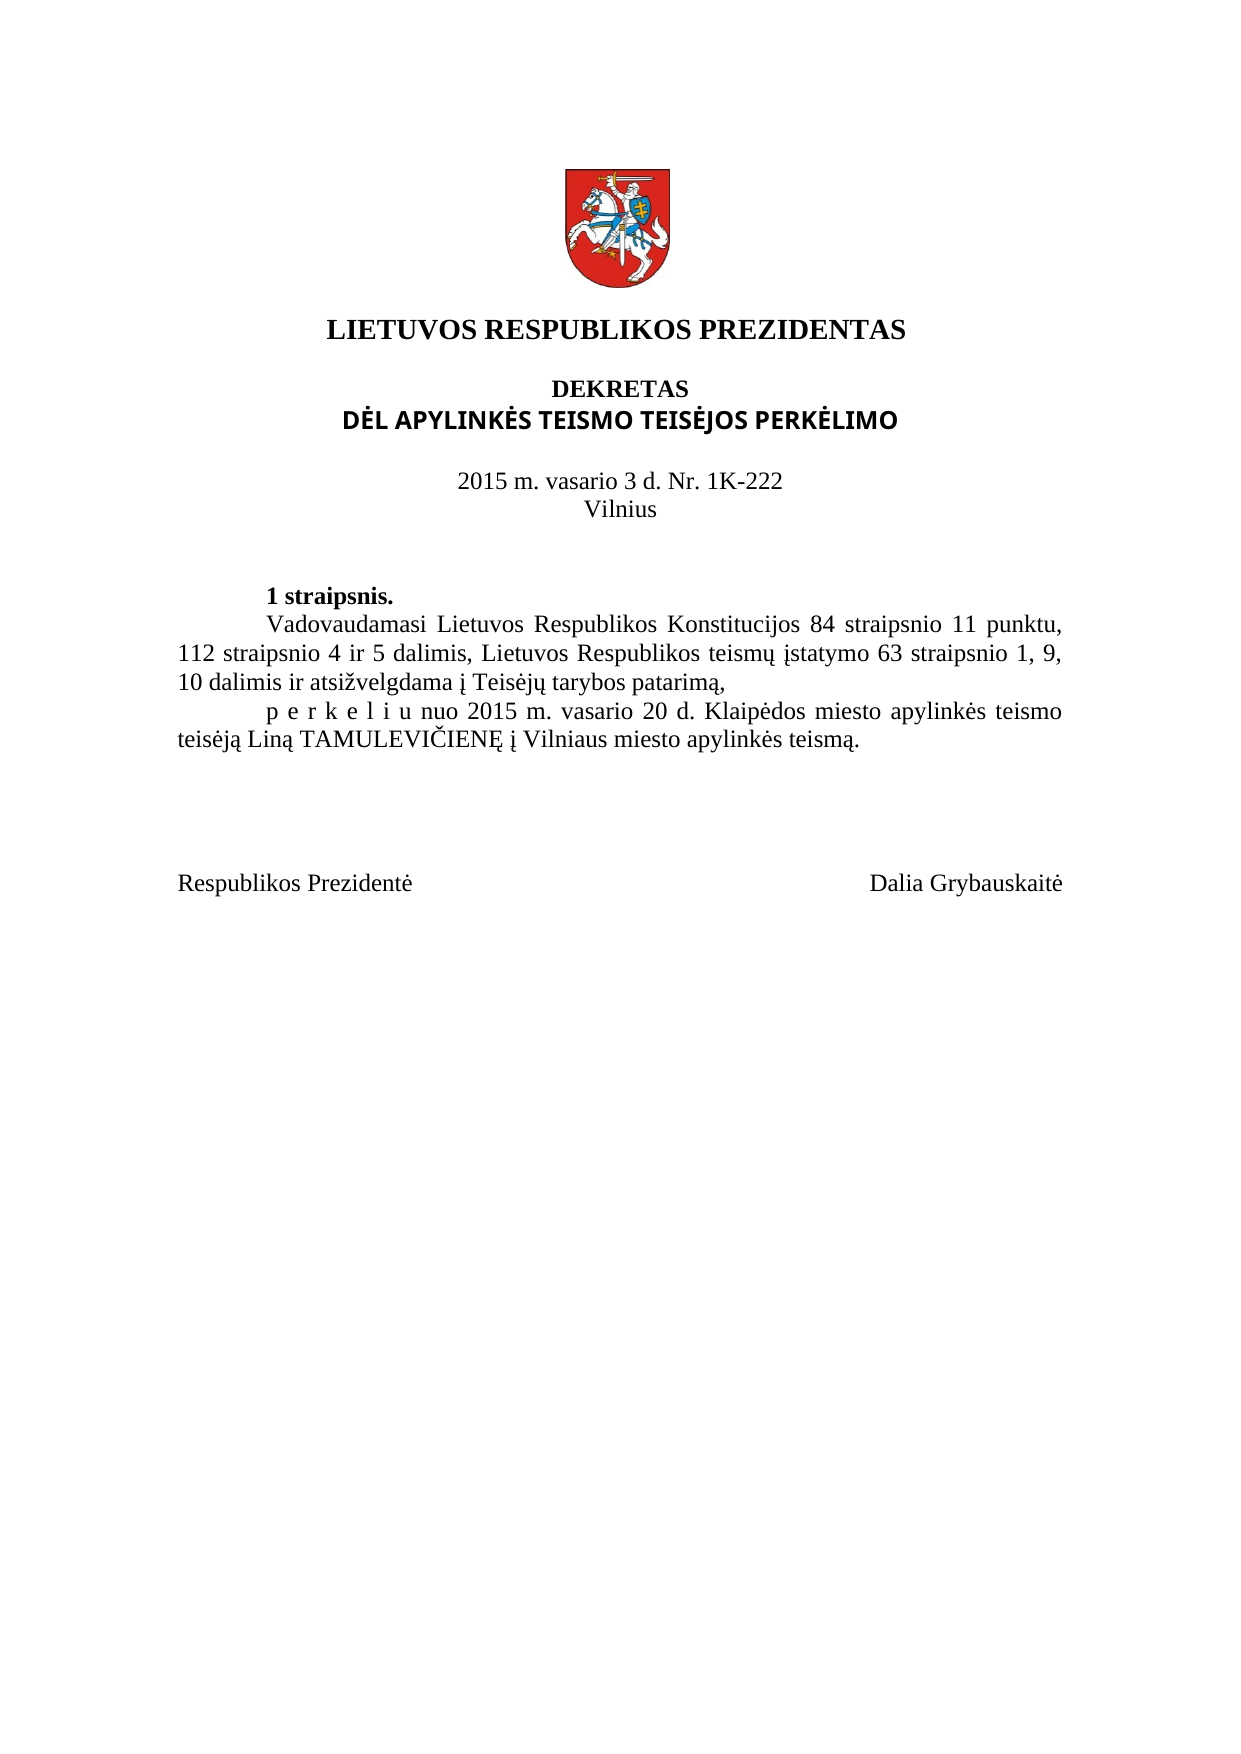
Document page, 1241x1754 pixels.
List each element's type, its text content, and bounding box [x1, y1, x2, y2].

text 2015 m. vasario 3 d. Nr. 1K-222 [177, 466, 1063, 494]
text Respublikos Prezidentė Dalia Grybauskaitė [177, 868, 1063, 897]
text DEKRETAS [177, 374, 1063, 403]
text Vadovaudamasi Lietuvos Respublikos Konstitucijos 84 straipsnio 11 punktu, 112 straipsnio 4 ir 5 dalimis, Lietuvos Respublikos teismų įstatymo 63 straipsnio 1, 9, 10 dalimis ir atsižvelgdama į Teisėjų tarybos patarimą, [177, 609, 1063, 696]
text Vilnius [177, 494, 1063, 523]
text p e r k e l i u nuo 2015 m. vasario 20 d. Klaipėdos miesto apylinkės teismo teisėją Liną TAMULEVIČIENĘ į Vilniaus miesto apylinkės teismą. [177, 696, 1063, 753]
text 1 straipsnis. [177, 581, 1063, 609]
text Dėl APYLINKĖS TEISMO TEISĖJOS PERKĖLIMO [177, 403, 1063, 437]
text LIETUVOS RESPUBLIKOS PREZIDENTAS [177, 312, 1063, 346]
